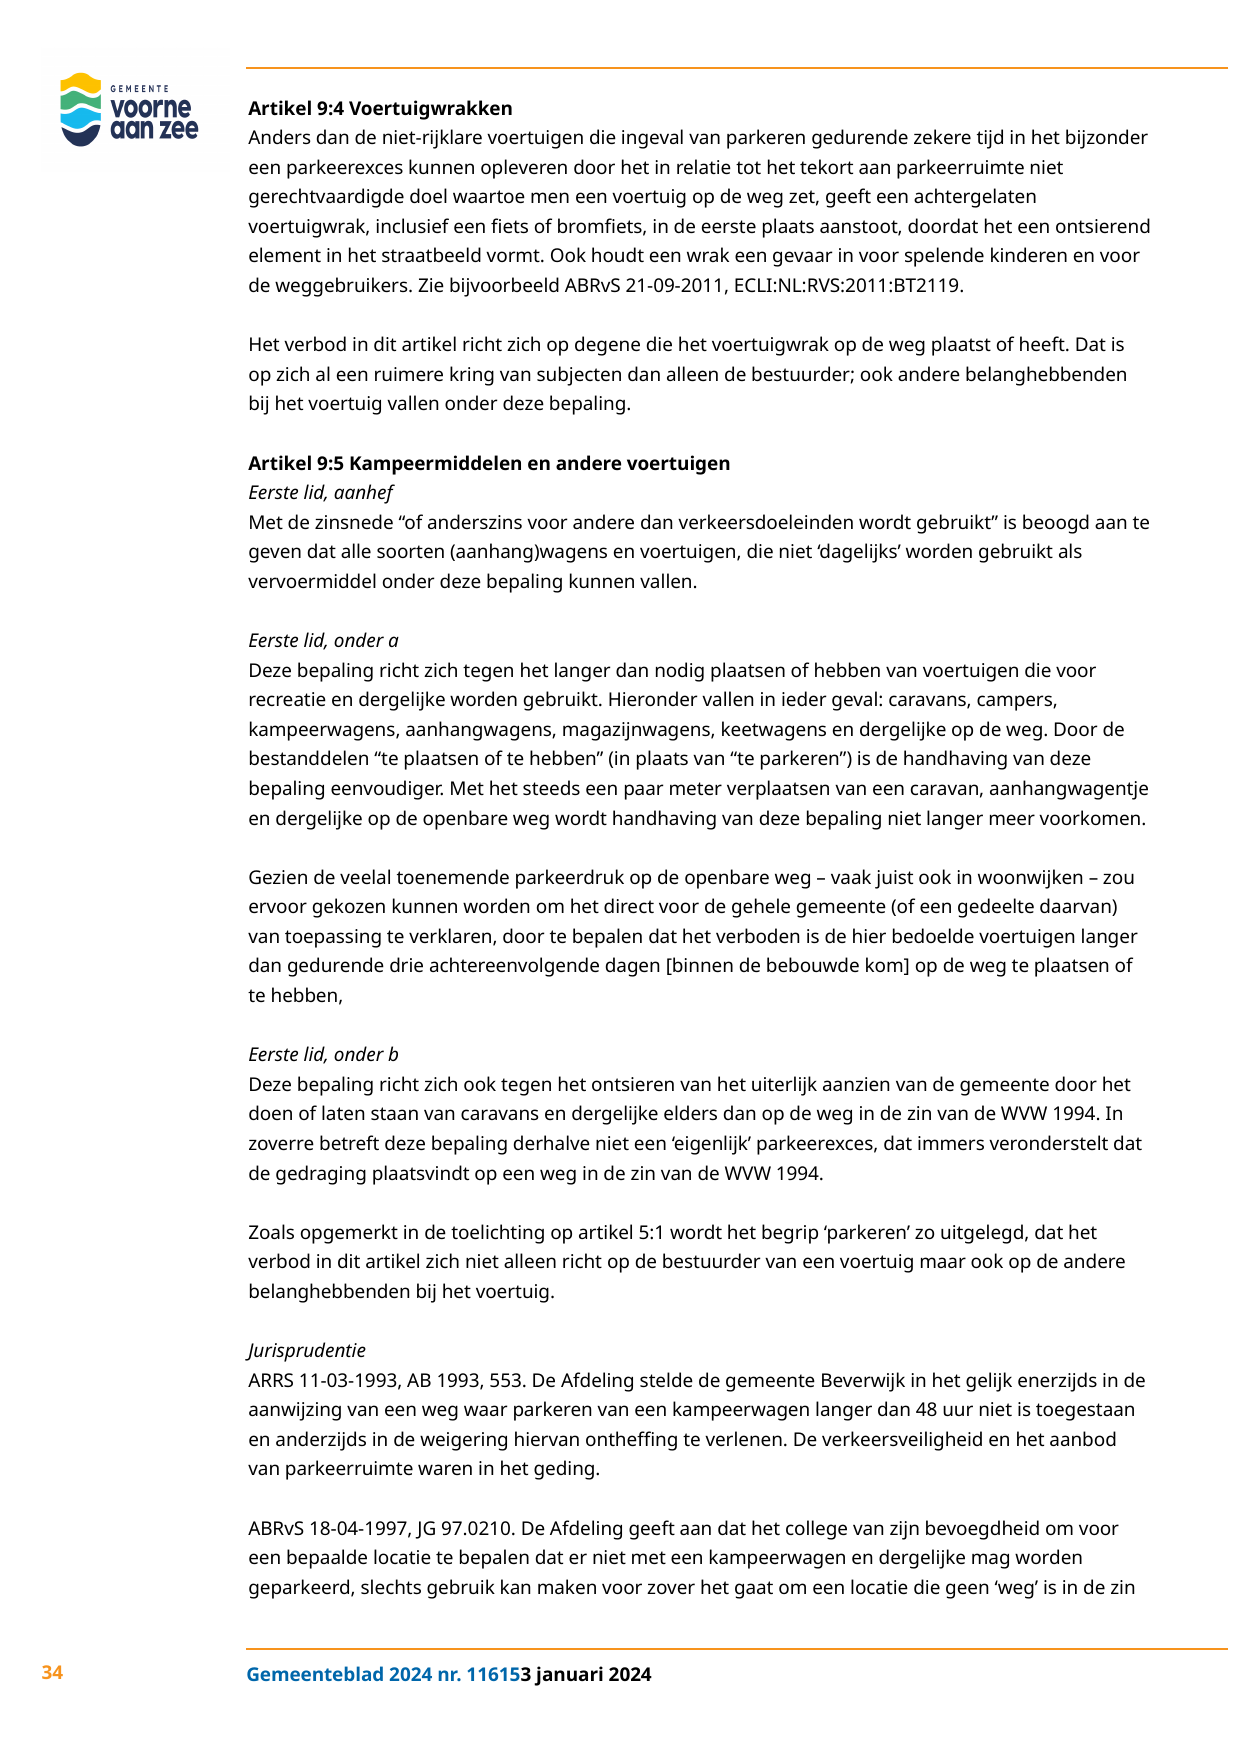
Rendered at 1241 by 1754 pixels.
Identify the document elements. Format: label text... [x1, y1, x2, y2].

text Eerste lid, onder b [248, 1041, 1152, 1067]
text Met de zinsnede “of anderszins voor andere dan verkeersdoeleinden wordt gebruikt” is beoogd aan te geven dat alle soorten (aanhang)wagens en voertuigen, die niet ‘dagelijks’ worden gebruikt als vervoermiddel onder deze bepaling kunnen vallen. [248, 509, 1152, 594]
text ABRvS 18-04-1997, JG 97.0210. De Afdeling geeft aan dat het college van zijn bevoegdheid om voor een bepaalde locatie te bepalen dat er niet met een kampeerwagen en dergelijke mag worden geparkeerd, slechts gebruik kan maken voor zover het gaat om een locatie die geen ‘weg’ is in de zin [248, 1515, 1152, 1600]
text Gezien de veelal toenemende parkeerdruk op de openbare weg – vaak juist ook in woonwijken – zou ervoor gekozen kunnen worden om het direct voor de gehele gemeente (of een gedeelte daarvan) van toepassing te verklaren, door te bepalen dat het verboden is de hier bedoelde voertuigen langer dan gedurende drie achtereenvolgende dagen [binnen de bebouwde kom] op de weg te plaatsen of te hebben, [248, 864, 1152, 1008]
text Zoals opgemerkt in de toelichting op artikel 5:1 wordt het begrip ‘parkeren’ zo uitgelegd, dat het verbod in dit artikel zich niet alleen richt op de bestuurder van een voertuig maar ook op de andere belanghebbenden bij het voertuig. [248, 1219, 1152, 1304]
text ARRS 11-03-1993, AB 1993, 553. De Afdeling stelde de gemeente Beverwijk in het gelijk enerzijds in de aanwijzing van een weg waar parkeren van een kampeerwagen langer dan 48 uur niet is toegestaan en anderzijds in de weigering hiervan ontheffing te verlenen. De verkeersveiligheid en het aanbod van parkeerruimte waren in het geding. [248, 1367, 1152, 1481]
text Jurisprudentie [248, 1337, 1152, 1363]
text Eerste lid, aanhef [248, 479, 1152, 505]
text Artikel 9:4 Voertuigwrakken [248, 95, 1152, 121]
text Deze bepaling richt zich tegen het langer dan nodig plaatsen of hebben van voertuigen die voor recreatie en dergelijke worden gebruikt. Hieronder vallen in ieder geval: caravans, campers, kampeerwagens, aanhangwagens, magazijnwagens, keetwagens en dergelijke op de weg. Door de bestanddelen “te plaatsen of te hebben” (in plaats van “te parkeren”) is de handhaving van deze bepaling eenvoudiger. Met het steeds een paar meter verplaatsen van een caravan, aanhangwagentje en dergelijke op de openbare weg wordt handhaving van deze bepaling niet langer meer voorkomen. [248, 657, 1152, 831]
text Anders dan de niet-rijklare voertuigen die ingeval van parkeren gedurende zekere tijd in het bijzonder een parkeerexces kunnen opleveren door het in relatie tot het tekort aan parkeerruimte niet gerechtvaardigde doel waartoe men een voertuig op de weg zet, geeft een achtergelaten voertuigwrak, inclusief een fiets of bromfiets, in de eerste plaats aanstoot, doordat het een ontsierend element in het straatbeeld vormt. Ook houdt een wrak een gevaar in voor spelende kinderen en voor de weggebruikers. Zie bijvoorbeeld ABRvS 21-09-2011, ECLI:NL:RVS:2011:BT2119. [248, 124, 1152, 298]
text Het verbod in dit artikel richt zich op degene die het voertuigwrak op de weg plaatst of heeft. Dat is op zich al een ruimere kring van subjecten dan alleen de bestuurder; ook andere belanghebbenden bij het voertuig vallen onder deze bepaling. [248, 331, 1152, 416]
text Deze bepaling richt zich ook tegen het ontsieren van het uiterlijk aanzien van de gemeente door het doen of laten staan van caravans en dergelijke elders dan op de weg in de zin van de WVW 1994. In zoverre betreft deze bepaling derhalve niet een ‘eigenlijk’ parkeerexces, dat immers veronderstelt dat de gedraging plaatsvindt op een weg in de zin van de WVW 1994. [248, 1071, 1152, 1186]
text Eerste lid, onder a [248, 627, 1152, 653]
picture [41, 47, 231, 172]
text Artikel 9:5 Kampeermiddelen en andere voertuigen [248, 450, 1152, 476]
